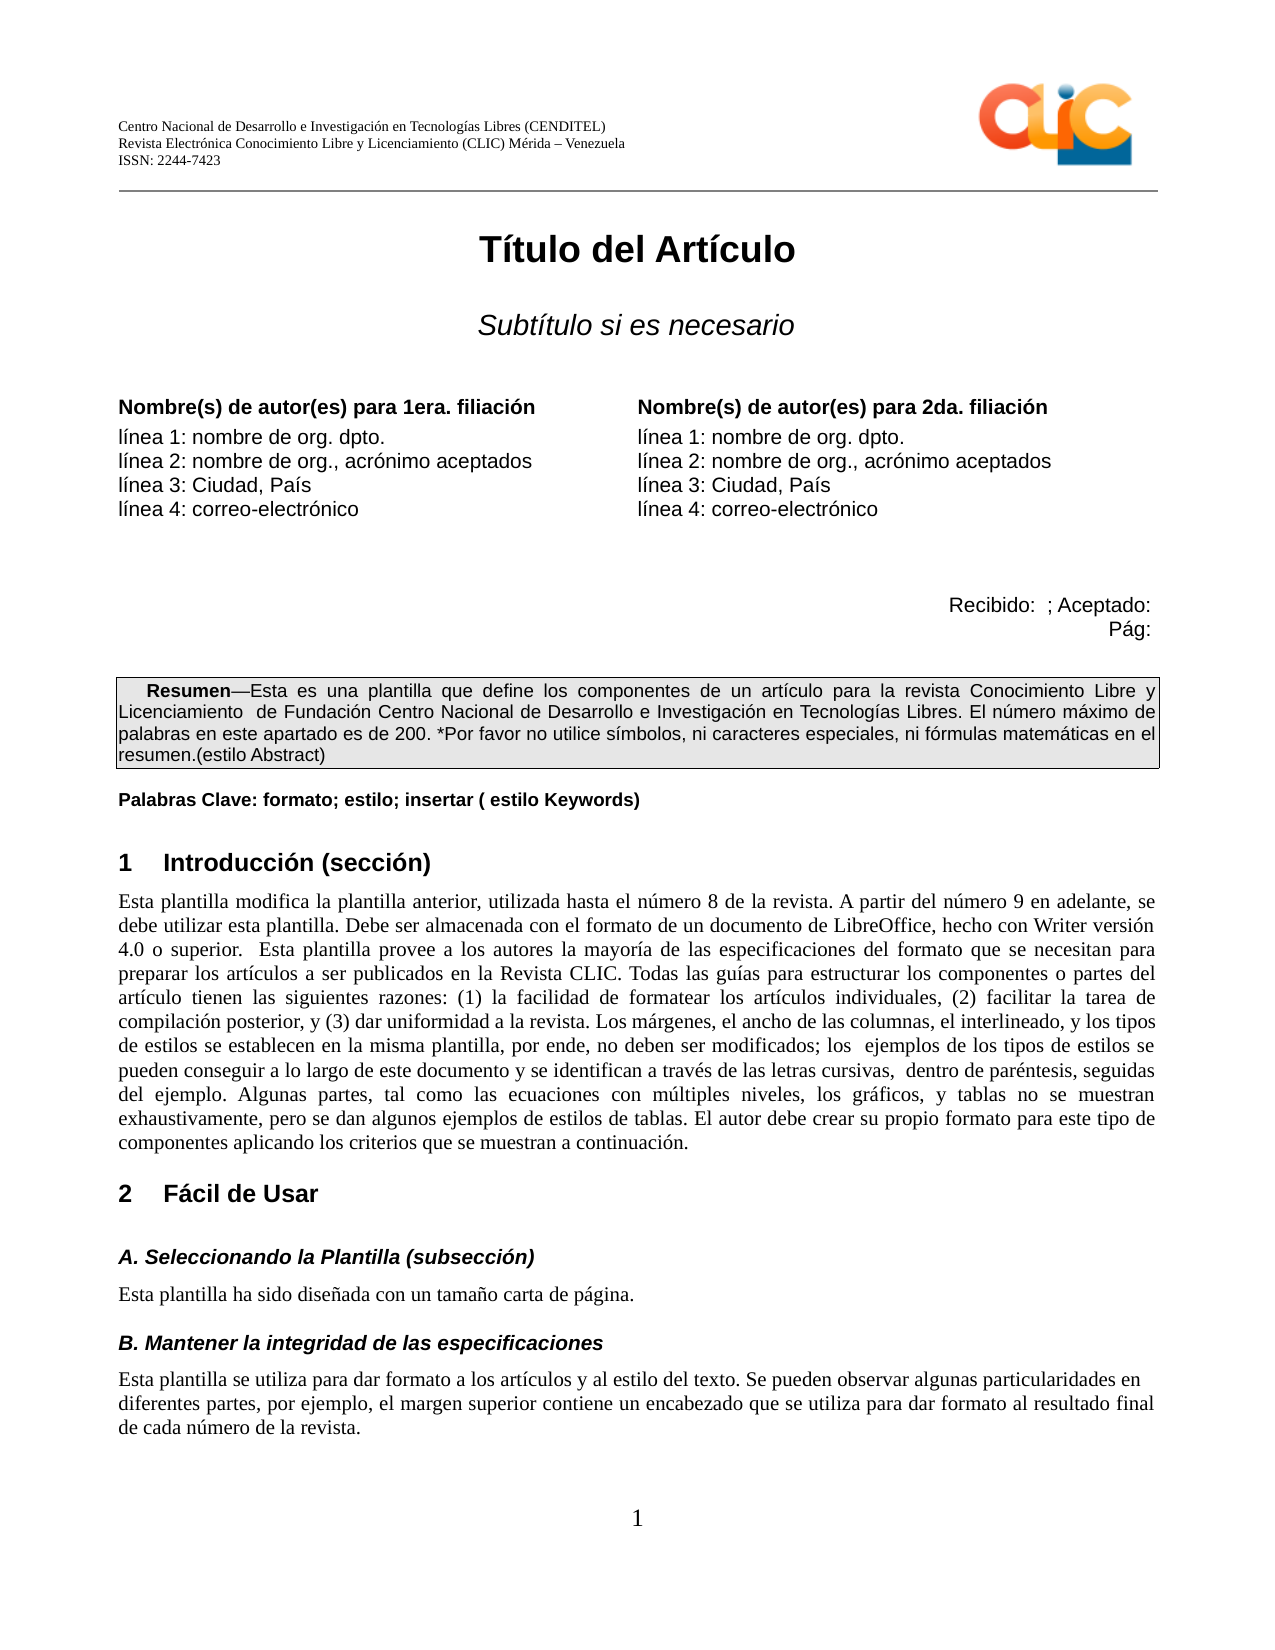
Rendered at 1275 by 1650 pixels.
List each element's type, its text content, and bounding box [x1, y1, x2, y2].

text diferentes partes, por ejemplo, el margen superior contiene un encabezado que se utiliza para dar formato al resultado final de cada número de la revista. [118, 1391, 1157, 1439]
title Título del Artículo [118, 227, 1157, 270]
text línea 1: nombre de org. dpto. [637, 425, 1157, 449]
text Nombre(s) de autor(es) para 1era. filiación [118, 395, 637, 419]
text Pág: [118, 617, 1157, 641]
text línea 1: nombre de org. dpto. [118, 425, 637, 449]
text línea 3: Ciudad, País [118, 473, 637, 497]
text Recibido: ; Aceptado: [118, 593, 1157, 617]
text Esta plantilla modifica la plantilla anterior, utilizada hasta el número 8 de la revista. A partir del número 9 en adelante, se debe utilizar esta plantilla. Debe ser almacenada con el formato de un documento de LibreOffice, hecho con Writer versión 4.0 o superior. Esta plantilla provee a los autores la mayoría de las especificaciones del formato que se necesitan para preparar los artículos a ser publicados en la Revista CLIC. Todas las guías para estructurar los componentes o partes del artículo tienen las siguientes razones: (1) la facilidad de formatear los artículos individuales, (2) facilitar la tarea de compilación posterior, y (3) dar uniformidad a la revista. Los márgenes, el ancho de las columnas, el interlineado, y los tipos de estilos se establecen en la misma plantilla, por ende, no deben ser modificados; los ejemplos de los tipos de estilos se pueden conseguir a lo largo de este documento y se identifican a través de las letras cursivas, dentro de paréntesis, seguidas del ejemplo. Algunas partes, tal como las ecuaciones con múltiples niveles, los gráficos, y tablas no se muestran exhaustivamente, pero se dan algunos ejemplos de estilos de tablas. El autor debe crear su propio formato para este tipo de componentes aplicando los criterios que se muestran a continuación. [118, 889, 1157, 1154]
subtitle A. Seleccionando la Plantilla (subsección) [118, 1245, 1157, 1269]
text Resumen—Esta es una plantilla que define los componentes de un artículo para la revista Conocimiento Libre y Licenciamiento de Fundación Centro Nacional de Desarrollo e Investigación en Tecnologías Libres. El número máximo de palabras en este apartado es de 200. *Por favor no utilice símbolos, ni caracteres especiales, ni fórmulas matemáticas en el resumen.(estilo Abstract) [117, 678, 1159, 768]
text Nombre(s) de autor(es) para 2da. filiación [637, 395, 1157, 419]
picture [967, 52, 1136, 183]
subtitle Subtítulo si es necesario [118, 308, 1157, 341]
text Palabras Clave: formato; estilo; insertar ( estilo Keywords) [118, 789, 1157, 810]
text Esta plantilla ha sido diseñada con un tamaño carta de página. [118, 1281, 1157, 1306]
subtitle B. Mantener la integridad de las especificaciones [118, 1331, 1157, 1354]
text línea 3: Ciudad, País [637, 473, 1157, 497]
text línea 4: correo-electrónico [118, 497, 637, 521]
text línea 2: nombre de org., acrónimo aceptados [118, 449, 637, 473]
text línea 2: nombre de org., acrónimo aceptados [637, 449, 1157, 473]
subtitle Introducción (sección) [118, 848, 1157, 877]
text Esta plantilla se utiliza para dar formato a los artículos y al estilo del texto. Se pueden observar algunas particularidades en [118, 1367, 1157, 1391]
text línea 4: correo-electrónico [637, 497, 1157, 521]
subtitle Fácil de Usar [118, 1179, 1157, 1207]
